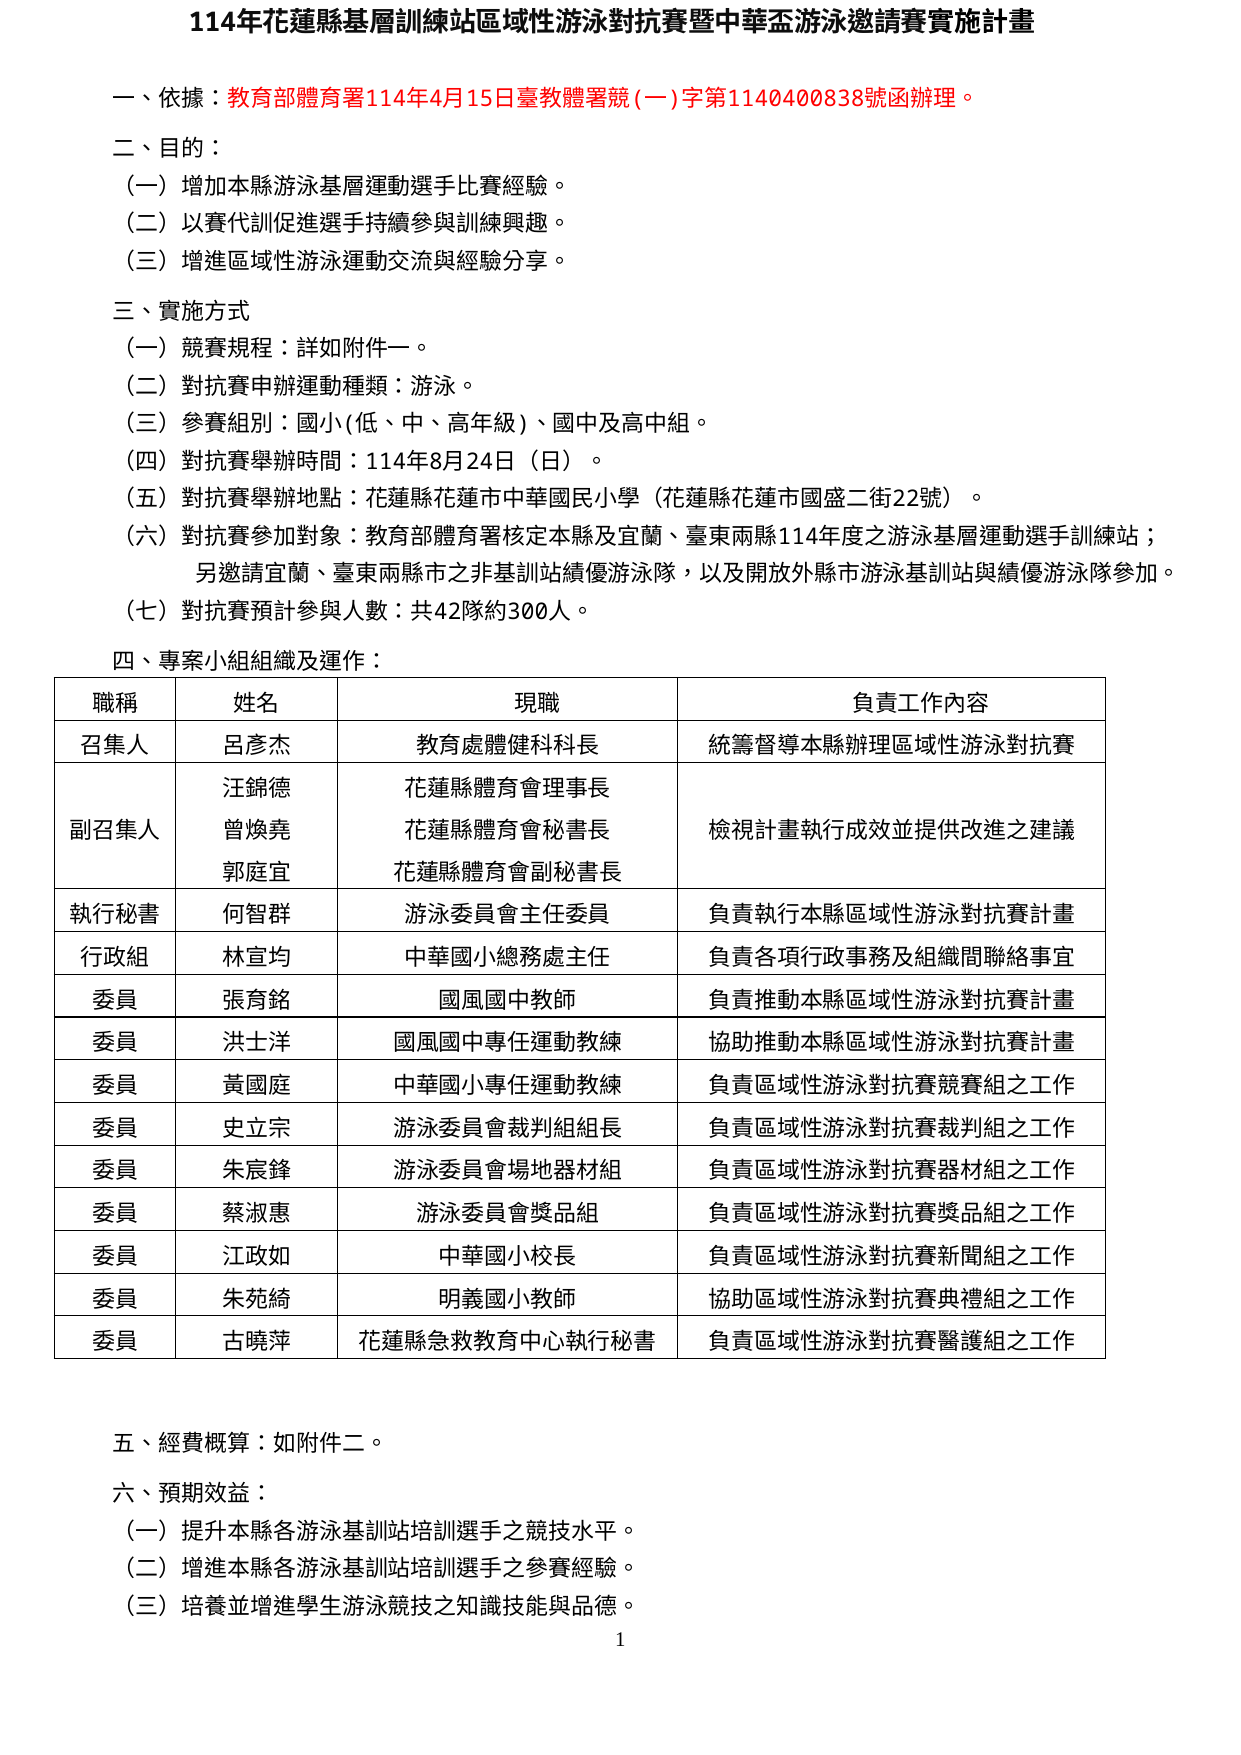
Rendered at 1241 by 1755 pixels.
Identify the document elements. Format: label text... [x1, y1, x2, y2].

text 另邀請宜蘭、臺東兩縣市之非基訓站績優游泳隊，以及開放外縣市游泳基訓站與績優游泳隊參加。 [113, 552, 1170, 589]
table_header 負責工作內容 [678, 678, 1105, 719]
table_cell 呂彥杰 [176, 721, 337, 762]
table_cell 汪錦德 曾煥堯 郭庭宜 [176, 763, 337, 888]
table_cell 花蓮縣急救教育中心執行秘書 [338, 1316, 677, 1358]
table_cell 教育處體健科科長 [338, 721, 677, 762]
table_cell 行政組 [55, 932, 175, 974]
text 五、經費概算：如附件二。 [113, 1422, 1170, 1459]
text 一、依據：教育部體育署114年4月15日臺教體署競(一)字第1140400838號函辦理。 [113, 77, 1170, 114]
table_header 職稱 [55, 678, 175, 719]
text 六、預期效益： [113, 1472, 1170, 1509]
text 114年花蓮縣基層訓練站區域性游泳對抗賽暨中華盃游泳邀請賽實施計畫 [54, 0, 1170, 39]
table_cell 朱宸鋒 [176, 1146, 337, 1187]
table_cell 檢視計畫執行成效並提供改進之建議 [678, 763, 1105, 888]
table_cell 負責區域性游泳對抗賽獎品組之工作 [678, 1188, 1105, 1230]
text （三）參賽組別：國小(低、中、高年級)、國中及高中組。 [113, 402, 1170, 439]
text （一）競賽規程：詳如附件一。 [113, 327, 1170, 364]
text （三）培養並增進學生游泳競技之知識技能與品德。 [113, 1584, 1170, 1622]
table_cell 國風國中專任運動教練 [338, 1018, 677, 1059]
table_cell 國風國中教師 [338, 975, 677, 1016]
table_cell 洪士洋 [176, 1018, 337, 1059]
text （四）對抗賽舉辦時間：114年8月24日（日）。 [113, 439, 1170, 477]
table_cell 游泳委員會裁判組組長 [338, 1103, 677, 1144]
table_cell 林宣均 [176, 932, 337, 974]
table_cell 副召集人 [55, 763, 175, 888]
table_cell 委員 [55, 1316, 175, 1358]
table_cell 花蓮縣體育會理事長 花蓮縣體育會秘書長 花蓮縣體育會副秘書長 [338, 763, 677, 888]
text （二）以賽代訓促進選手持續參與訓練興趣。 [113, 202, 1170, 239]
table_cell 委員 [55, 1060, 175, 1102]
text （一）增加本縣游泳基層運動選手比賽經驗。 [113, 164, 1170, 202]
text （七）對抗賽預計參與人數：共42隊約300人。 [113, 589, 1170, 627]
table_cell 負責區域性游泳對抗賽競賽組之工作 [678, 1060, 1105, 1102]
table_cell 負責區域性游泳對抗賽醫護組之工作 [678, 1316, 1105, 1358]
text 四、專案小組組織及運作： [113, 639, 1170, 677]
table_cell 游泳委員會場地器材組 [338, 1146, 677, 1187]
table_cell 委員 [55, 1146, 175, 1187]
table_cell 黃國庭 [176, 1060, 337, 1102]
table_cell 江政如 [176, 1231, 337, 1273]
table_cell 古曉萍 [176, 1316, 337, 1358]
table_cell 中華國小專任運動教練 [338, 1060, 677, 1102]
table_header 姓名 [176, 678, 337, 719]
table_header 現職 [338, 678, 677, 719]
table_cell 中華國小校長 [338, 1231, 677, 1273]
table_cell 委員 [55, 1018, 175, 1059]
table_cell 朱苑綺 [176, 1274, 337, 1315]
table_cell 負責推動本縣區域性游泳對抗賽計畫 [678, 975, 1105, 1016]
text 二、目的： [113, 127, 1170, 164]
text （五）對抗賽舉辦地點：花蓮縣花蓮市中華國民小學（花蓮縣花蓮市國盛二街22號）。 [113, 477, 1170, 514]
table_cell 游泳委員會主任委員 [338, 889, 677, 931]
text （二）增進本縣各游泳基訓站培訓選手之參賽經驗。 [113, 1547, 1170, 1584]
table_cell 協助推動本縣區域性游泳對抗賽計畫 [678, 1018, 1105, 1059]
table_cell 明義國小教師 [338, 1274, 677, 1315]
table_cell 委員 [55, 1103, 175, 1144]
table_cell 負責區域性游泳對抗賽裁判組之工作 [678, 1103, 1105, 1144]
table_cell 張育銘 [176, 975, 337, 1016]
table_cell 委員 [55, 1274, 175, 1315]
text （三）增進區域性游泳運動交流與經驗分享。 [113, 239, 1170, 277]
text 三、實施方式 [113, 289, 1170, 327]
text （一）提升本縣各游泳基訓站培訓選手之競技水平。 [113, 1509, 1170, 1547]
table_cell 史立宗 [176, 1103, 337, 1144]
table_cell 委員 [55, 1188, 175, 1230]
table_cell 負責區域性游泳對抗賽器材組之工作 [678, 1146, 1105, 1187]
table_cell 游泳委員會獎品組 [338, 1188, 677, 1230]
table_cell 統籌督導本縣辦理區域性游泳對抗賽 [678, 721, 1105, 762]
table_cell 委員 [55, 1231, 175, 1273]
table_cell 召集人 [55, 721, 175, 762]
table_cell 負責執行本縣區域性游泳對抗賽計畫 [678, 889, 1105, 931]
text （六）對抗賽參加對象：教育部體育署核定本縣及宜蘭、臺東兩縣114年度之游泳基層運動選手訓練站； [113, 514, 1170, 552]
table_cell 負責區域性游泳對抗賽新聞組之工作 [678, 1231, 1105, 1273]
table_cell 負責各項行政事務及組織間聯絡事宜 [678, 932, 1105, 974]
table_cell 執行秘書 [55, 889, 175, 931]
table_cell 蔡淑惠 [176, 1188, 337, 1230]
table_cell 何智群 [176, 889, 337, 931]
table_cell 中華國小總務處主任 [338, 932, 677, 974]
text （二）對抗賽申辦運動種類：游泳。 [113, 364, 1170, 402]
table_cell 委員 [55, 975, 175, 1016]
table_cell 協助區域性游泳對抗賽典禮組之工作 [678, 1274, 1105, 1315]
